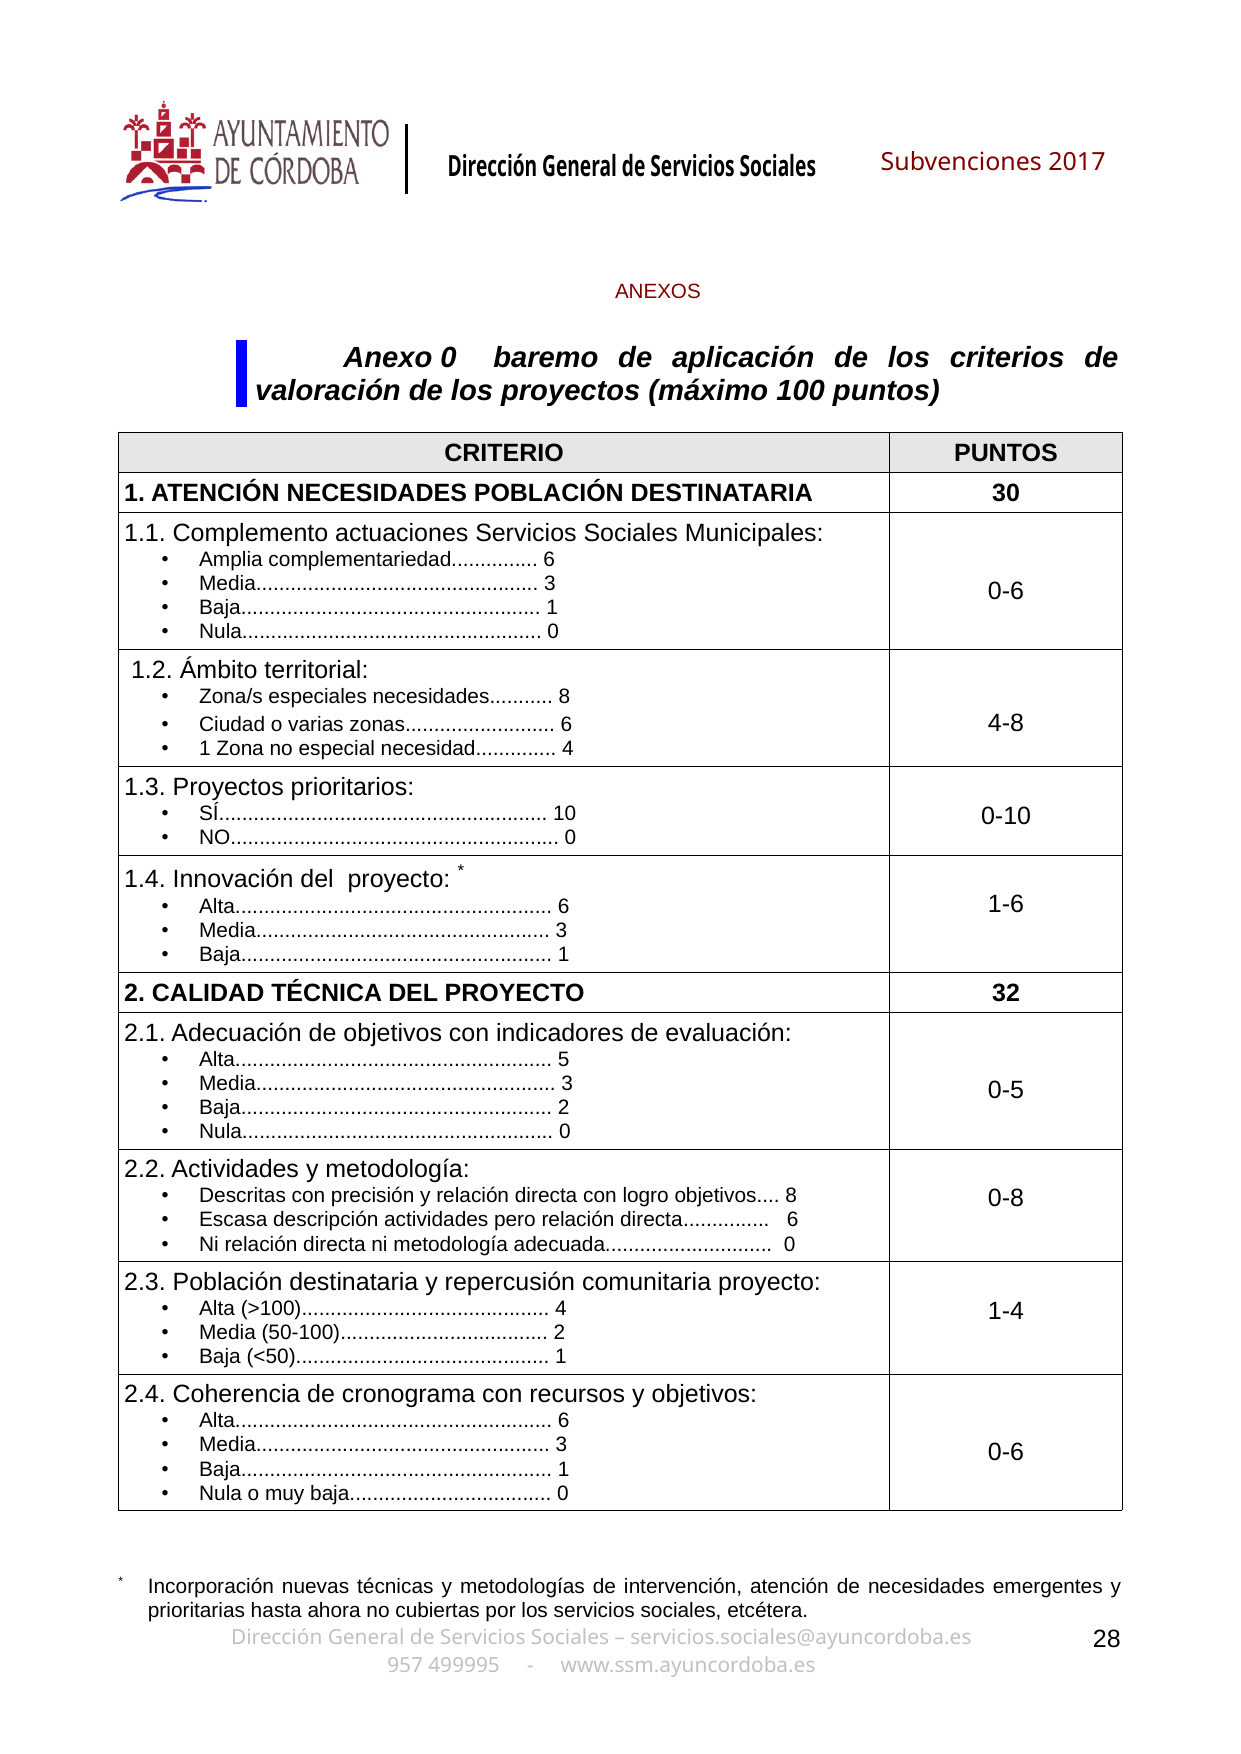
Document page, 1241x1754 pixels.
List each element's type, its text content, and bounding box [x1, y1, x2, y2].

table_cell 1. ATENCIÓN NECESIDADES POBLACIÓN DESTINATARIA [119, 473, 889, 512]
table_cell 30 [890, 473, 1122, 512]
table_cell 1-6 [890, 856, 1122, 972]
table_cell 0-5 [890, 1013, 1122, 1149]
table_cell 4-8 [890, 650, 1122, 766]
table_header CRITERIO [119, 433, 889, 472]
table_cell 1.3. Proyectos prioritarios: SÍ......................................................... 10 NO......................................................... 0 [119, 767, 889, 854]
table_cell 1.4. Innovación del proyecto: Alta....................................................... 6 Media................................................... 3 Baja...................................................... 1 [119, 856, 889, 972]
subtitle Anexo 0 baremo de aplicación de los criterios de valoración de los proyectos (máximo 100 puntos) [236, 339, 1122, 407]
table_header PUNTOS [890, 433, 1122, 472]
table_cell 2. CALIDAD TÉCNICA DEL PROYECTO [119, 973, 889, 1012]
table_cell 2.1. Adecuación de objetivos con indicadores de evaluación: Alta....................................................... 5 Media.................................................... 3 Baja...................................................... 2 Nula...................................................... 0 [119, 1013, 889, 1149]
table_cell 2.4. Coherencia de cronograma con recursos y objetivos: Alta....................................................... 6 Media................................................... 3 Baja...................................................... 1 Nula o muy baja................................... 0 [119, 1375, 889, 1510]
table_cell 0-10 [890, 767, 1122, 854]
picture [117, 99, 391, 204]
table_cell 2.2. Actividades y metodología: Descritas con precisión y relación directa con logro objetivos.... 8 Escasa descripción actividades pero relación directa............... 6 Ni relación directa ni metodología adecuada............................. 0 [119, 1150, 889, 1261]
table_cell 32 [890, 973, 1122, 1012]
table_cell 0-6 [890, 1375, 1122, 1510]
table_cell 2.3. Población destinataria y repercusión comunitaria proyecto: Alta (>100)........................................... 4 Media (50-100).................................... 2 Baja (<50)............................................ 1 [119, 1262, 889, 1374]
table_cell 1.2. Ámbito territorial: Zona/s especiales necesidades........... 8 Ciudad o varias zonas.......................... 6 1 Zona no especial necesidad.............. 4 [119, 650, 889, 766]
table_cell 0-8 [890, 1150, 1122, 1261]
table_cell 1.1. Complemento actuaciones Servicios Sociales Municipales: Amplia complementariedad............... 6 Media................................................. 3 Baja.................................................... 1 Nula.................................................... 0 [119, 513, 889, 649]
table_cell 1-4 [890, 1262, 1122, 1374]
subtitle ANEXOS [118, 279, 1122, 303]
table_cell 0-6 [890, 513, 1122, 649]
